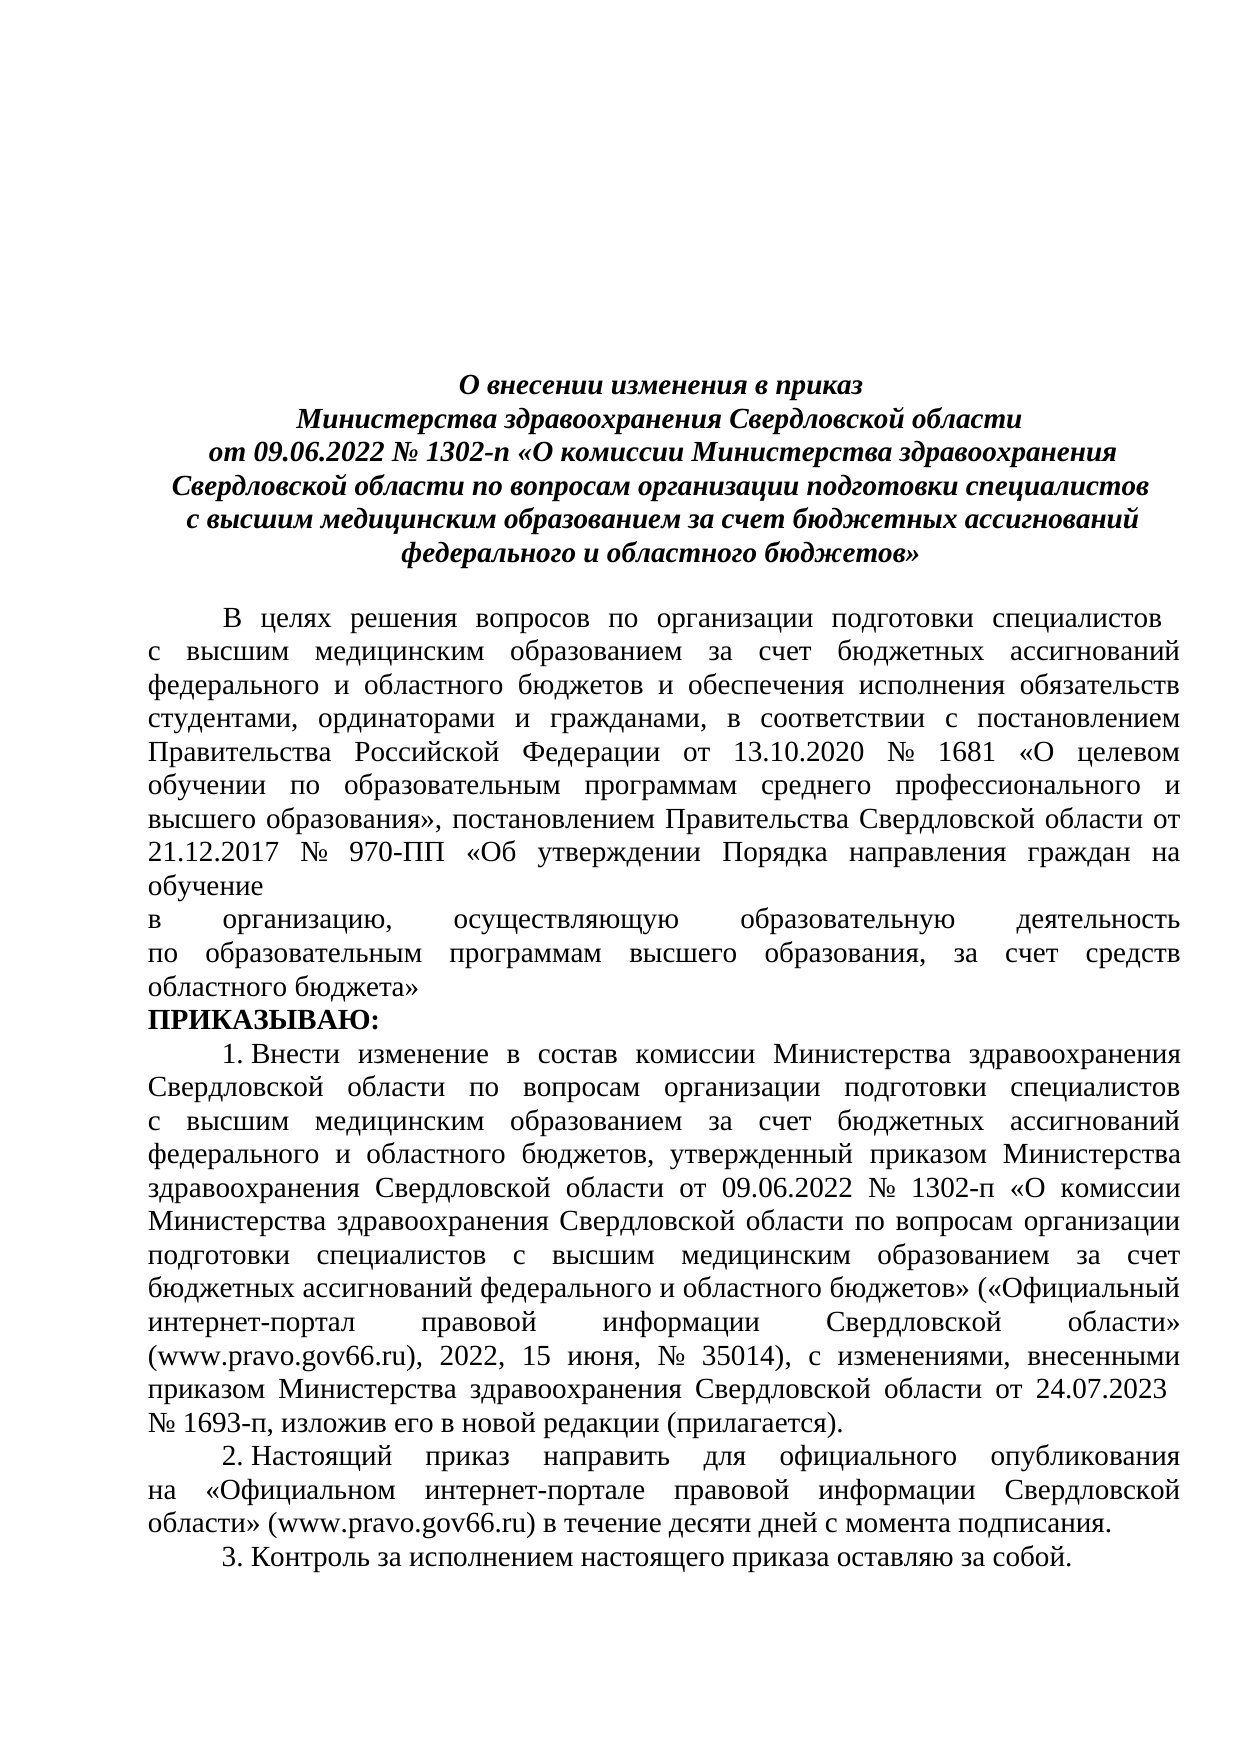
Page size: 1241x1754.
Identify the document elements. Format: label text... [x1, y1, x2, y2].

text от 09.06.2022 № 1302-п «О комиссии Министерства здравоохранения Свердловской области по вопросам организации подготовки специалистов с высшим медицинским образованием за счет бюджетных ассигнований федерального и областного бюджетов» [148, 434, 1181, 568]
table_header [658, 1573, 1196, 1636]
table_header [133, 1573, 658, 1636]
text О внесении изменения в приказ [148, 367, 1181, 401]
text 3. Контроль за исполнением настоящего приказа оставляю за собой. [148, 1539, 1181, 1572]
text В целях решения вопросов по организации подготовки специалистов с высшим медицинским образованием за счет бюджетных ассигнований федерального и областного бюджетов и обеспечения исполнения обязательств студентами, ординаторами и гражданами, в соответствии с постановлением Правительства Российской Федерации от 13.10.2020 № 1681 «О целевом обучении по образовательным программам среднего профессионального и высшего образования», постановлением Правительства Свердловской области от 21.12.2017 № 970-ПП «Об утверждении Порядка направления граждан на обучение в организацию, осуществляющую образовательную деятельность по образовательным программам высшего образования, за счет средств областного бюджета» [148, 600, 1181, 1002]
text 1. Внести изменение в состав комиссии Министерства здравоохранения Свердловской области по вопросам организации подготовки специалистов с высшим медицинским образованием за счет бюджетных ассигнований федерального и областного бюджетов, утвержденный приказом Министерства здравоохранения Свердловской области от 09.06.2022 № 1302-п «О комиссии Министерства здравоохранения Свердловской области по вопросам организации подготовки специалистов с высшим медицинским образованием за счет бюджетных ассигнований федерального и областного бюджетов» («Официальный интернет-портал правовой информации Свердловской области» (www.pravo.gov66.ru), 2022, 15 июня, № 35014), с изменениями, внесенными приказом Министерства здравоохранения Свердловской области от 24.07.2023 № 1693-п, изложив его в новой редакции (прилагается). [148, 1036, 1181, 1438]
text ПРИКАЗЫВАЮ: [148, 1002, 1181, 1036]
text Министерства здравоохранения Свердловской области [148, 401, 1181, 434]
text 2. Настоящий приказ направить для официального опубликования на «Официальном интернет-портале правовой информации Свердловской области» (www.pravo.gov66.ru) в течение десяти дней с момента подписания. [148, 1438, 1181, 1539]
